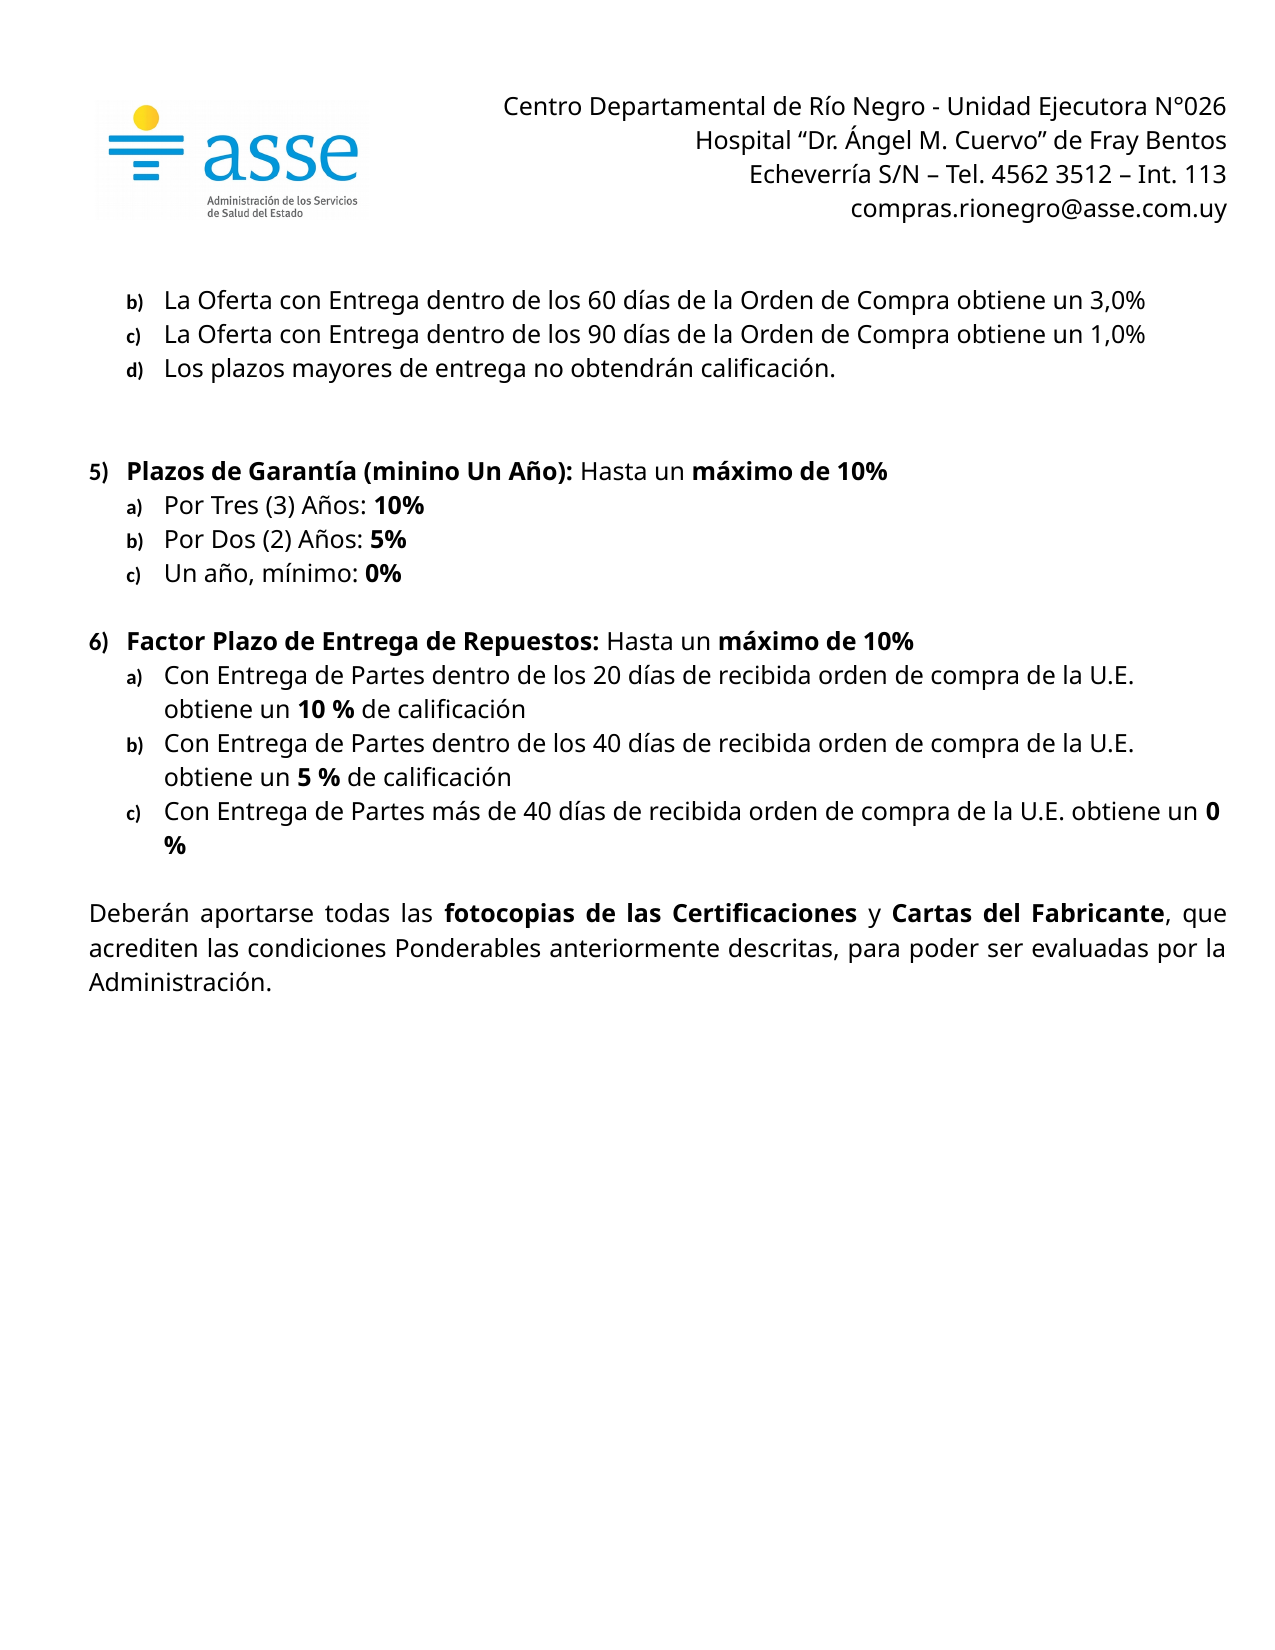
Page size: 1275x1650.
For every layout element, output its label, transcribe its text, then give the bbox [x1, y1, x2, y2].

list La Oferta con Entrega dentro de los 60 días de la Orden de Compra obtiene un 3,0% [126, 283, 1227, 317]
list Por Dos (2) Años: 5% [126, 521, 1227, 556]
text Deberán aportarse todas las fotocopias de las Certificaciones y Cartas del Fabricante, que acrediten las condiciones Ponderables anteriormente descritas, para poder ser evaluadas por la Administración. [88, 896, 1227, 998]
list Un año, mínimo: 0% [126, 556, 1227, 589]
list Plazos de Garantía (minino Un Año): Hasta un máximo de 10% [88, 453, 1227, 487]
list Con Entrega de Partes dentro de los 40 días de recibida orden de compra de la U.E. obtiene un 5 % de calificación [126, 726, 1227, 794]
list Con Entrega de Partes dentro de los 20 días de recibida orden de compra de la U.E. obtiene un 10 % de calificación [126, 658, 1227, 726]
list Factor Plazo de Entrega de Repuestos: Hasta un máximo de 10% [88, 624, 1227, 658]
picture [94, 100, 370, 220]
list Con Entrega de Partes más de 40 días de recibida orden de compra de la U.E. obtiene un 0 % [126, 794, 1227, 862]
list Los plazos mayores de entrega no obtendrán calificación. [126, 351, 1227, 385]
list Por Tres (3) Años: 10% [126, 487, 1227, 521]
list La Oferta con Entrega dentro de los 90 días de la Orden de Compra obtiene un 1,0% [126, 317, 1227, 351]
